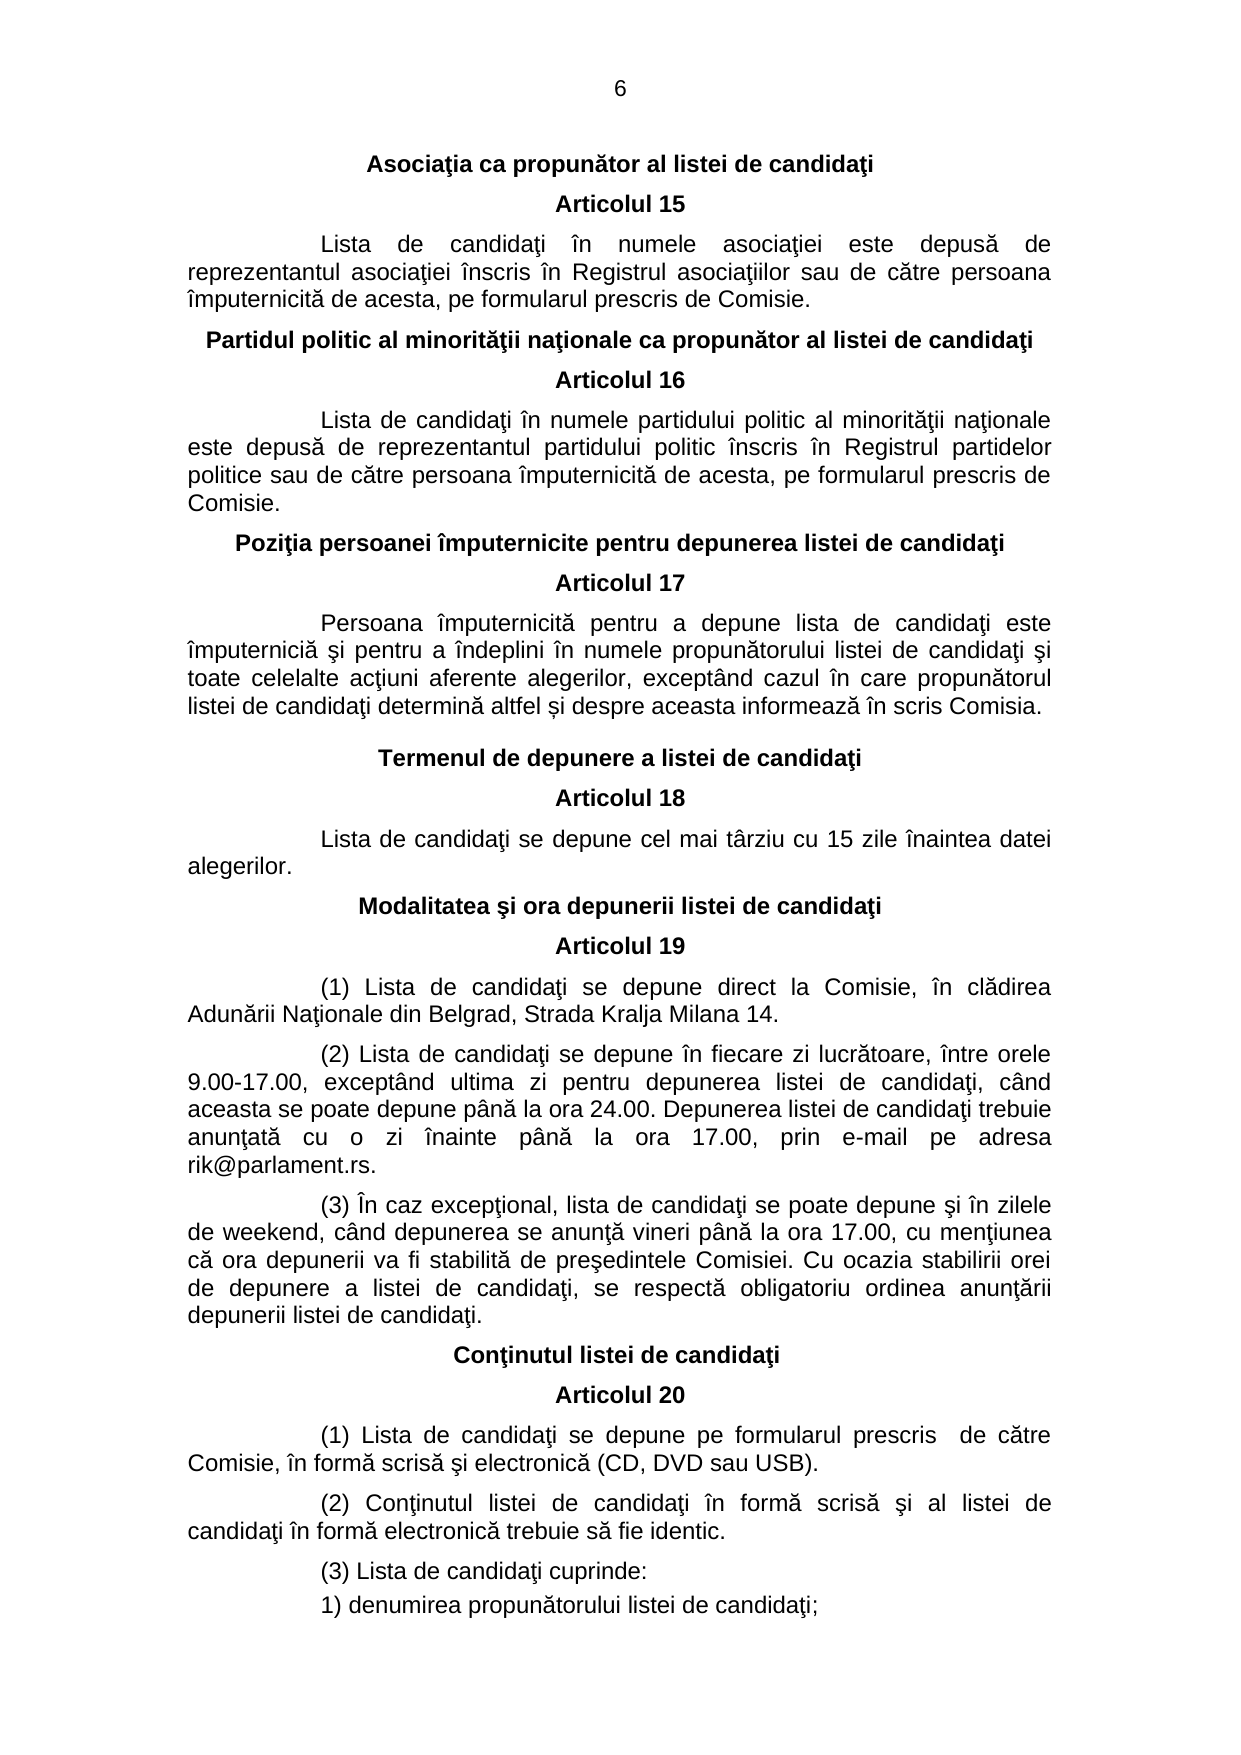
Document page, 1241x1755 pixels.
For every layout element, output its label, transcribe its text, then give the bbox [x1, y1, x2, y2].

text Lista de candidaţi în numele asociaţiei este depusă de reprezentantul asociaţiei înscris în Registrul asociaţiilor sau de către persoana împuternicită de acesta, pe formularul prescris de Comisie. [187, 230, 1053, 313]
text (1) Lista de candidaţi se depune pe formularul prescris de către Comisie, în formă scrisă şi electronică (CD, DVD sau USB). [187, 1421, 1053, 1477]
text Modalitatea şi ora depunerii listei de candidaţi [187, 892, 1053, 920]
text Partidul politic al minorităţii naţionale ca propunător al listei de candidaţi [187, 326, 1053, 353]
text Lista de candidaţi se depune cel mai târziu cu 15 zile înaintea datei alegerilor. [187, 824, 1053, 880]
text 1) denumirea propunătorului listei de candidaţi; [187, 1591, 1053, 1618]
text Persoana împuternicită pentru a depune lista de candidaţi este împuterniciă şi pentru a îndeplini în numele propunătorului listei de candidaţi şi toate celelalte acţiuni aferente alegerilor, exceptând cazul în care propunătorul listei de candidaţi determină altfel și despre aceasta informează în scris Comisia. [187, 609, 1053, 719]
text Articolul 17 [187, 569, 1053, 596]
text (2) Conţinutul listei de candidaţi în formă scrisă şi al listei de candidaţi în formă electronică trebuie să fie identic. [187, 1489, 1053, 1544]
text Articolul 19 [187, 932, 1053, 960]
text Articolul 16 [187, 366, 1053, 393]
text Articolul 18 [187, 784, 1053, 812]
text Lista de candidaţi în numele partidului politic al minorităţii naţionale este depusă de reprezentantul partidului politic înscris în Registrul partidelor politice sau de către persoana împuternicită de acesta, pe formularul prescris de Comisie. [187, 406, 1053, 516]
text Poziţia persoanei împuternicite pentru depunerea listei de candidaţi [187, 529, 1053, 556]
text Asociaţia ca propunător al listei de candidaţi [187, 150, 1053, 178]
text (2) Lista de candidaţi se depune în fiecare zi lucrătoare, între orele 9.00-17.00, exceptând ultima zi pentru depunerea listei de candidaţi, când aceasta se poate depune până la ora 24.00. Depunerea listei de candidaţi trebuie anunţată cu o zi înainte până la ora 17.00, prin e-mail pe adresa rik@parlament.rs. [187, 1040, 1053, 1178]
text (1) Lista de candidaţi se depune direct la Comisie, în clădirea Adunării Naţionale din Belgrad, Strada Kralja Milana 14. [187, 972, 1053, 1028]
text Articolul 20 [187, 1381, 1053, 1409]
text Conţinutul listei de candidaţi [187, 1341, 1053, 1369]
text Termenul de depunere a listei de candidaţi [187, 744, 1053, 772]
text (3) Lista de candidaţi cuprinde: [187, 1557, 1053, 1584]
text (3) În caz excepţional, lista de candidaţi se poate depune şi în zilele de weekend, când depunerea se anunţă vineri până la ora 17.00, cu menţiunea că ora depunerii va fi stabilită de preşedintele Comisiei. Cu ocazia stabilirii orei de depunere a listei de candidaţi, se respectă obligatoriu ordinea anunţării depunerii listei de candidaţi. [187, 1191, 1053, 1329]
text Articolul 15 [187, 190, 1053, 218]
